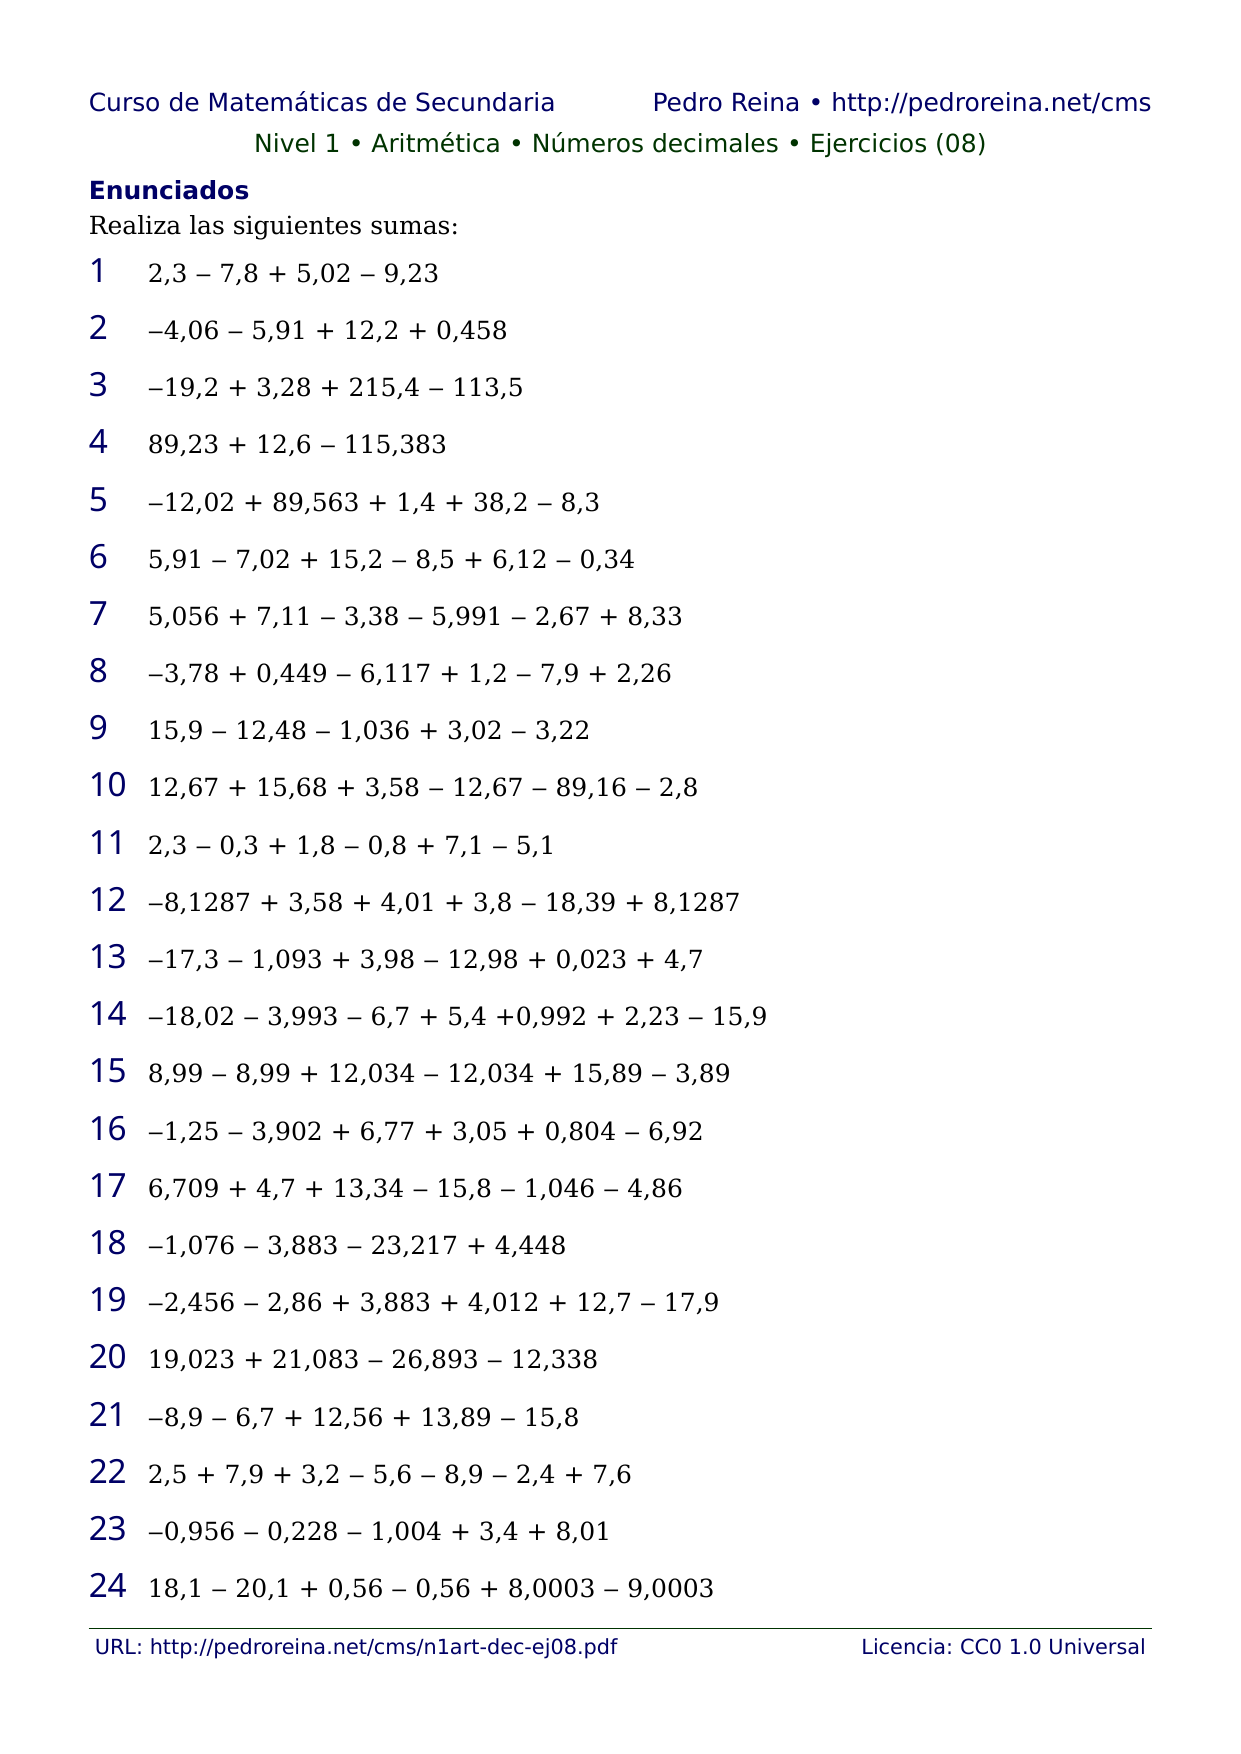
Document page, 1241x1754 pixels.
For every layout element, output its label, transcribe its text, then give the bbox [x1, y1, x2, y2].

list 89,23 + 12,6 ‒ 115,383 [88, 418, 1152, 463]
list ‒2,456 ‒ 2,86 + 3,883 + 4,012 + 12,7 ‒ 17,9 [88, 1276, 1152, 1321]
list ‒0,956 ‒ 0,228 ‒ 1,004 + 3,4 + 8,01 [88, 1505, 1152, 1550]
list 2,5 + 7,9 + 3,2 ‒ 5,6 ‒ 8,9 ‒ 2,4 + 7,6 [88, 1447, 1152, 1493]
list ‒3,78 + 0,449 ‒ 6,117 + 1,2 ‒ 7,9 + 2,26 [88, 647, 1152, 692]
list ‒1,25 ‒ 3,902 + 6,77 + 3,05 + 0,804 ‒ 6,92 [88, 1104, 1152, 1150]
list ‒8,1287 + 3,58 + 4,01 + 3,8 ‒ 18,39 + 8,1287 [88, 876, 1152, 921]
text Realiza las siguientes sumas: [88, 211, 1152, 241]
list 2,3 ‒ 0,3 + 1,8 ‒ 0,8 + 7,1 ‒ 5,1 [88, 818, 1152, 864]
text Curso de Matemáticas de Secundaria Pedro Reina • http://pedroreina.net/cms [88, 88, 1152, 118]
list ‒1,076 ‒ 3,883 ‒ 23,217 + 4,448 [88, 1219, 1152, 1264]
text Nivel 1 • Aritmética • Números decimales • Ejercicios (08) [88, 129, 1152, 159]
list 6,709 + 4,7 + 13,34 ‒ 15,8 ‒ 1,046 ‒ 4,86 [88, 1162, 1152, 1207]
list ‒19,2 + 3,28 + 215,4 ‒ 113,5 [88, 361, 1152, 406]
list 12,67 + 15,68 + 3,58 ‒ 12,67 ‒ 89,16 ‒ 2,8 [88, 761, 1152, 807]
text Enunciados [88, 176, 1152, 206]
list 18,1 ‒ 20,1 + 0,56 ‒ 0,56 + 8,0003 ‒ 9,0003 [88, 1562, 1152, 1607]
list 15,9 ‒ 12,48 ‒ 1,036 + 3,02 ‒ 3,22 [88, 704, 1152, 749]
list ‒18,02 ‒ 3,993 ‒ 6,7 + 5,4 +0,992 + 2,23 ‒ 15,9 [88, 990, 1152, 1035]
list 2,3 ‒ 7,8 + 5,02 ‒ 9,23 [88, 247, 1152, 292]
list ‒17,3 ‒ 1,093 + 3,98 ‒ 12,98 + 0,023 + 4,7 [88, 933, 1152, 978]
list ‒12,02 + 89,563 + 1,4 + 38,2 ‒ 8,3 [88, 475, 1152, 521]
list 5,91 ‒ 7,02 + 15,2 ‒ 8,5 + 6,12 ‒ 0,34 [88, 532, 1152, 578]
list ‒4,06 ‒ 5,91 + 12,2 + 0,458 [88, 304, 1152, 349]
list 5,056 + 7,11 ‒ 3,38 ‒ 5,991 ‒ 2,67 + 8,33 [88, 590, 1152, 635]
list 19,023 + 21,083 ‒ 26,893 ‒ 12,338 [88, 1333, 1152, 1378]
list ‒8,9 ‒ 6,7 + 12,56 + 13,89 ‒ 15,8 [88, 1390, 1152, 1436]
list 8,99 ‒ 8,99 + 12,034 ‒ 12,034 + 15,89 ‒ 3,89 [88, 1047, 1152, 1093]
